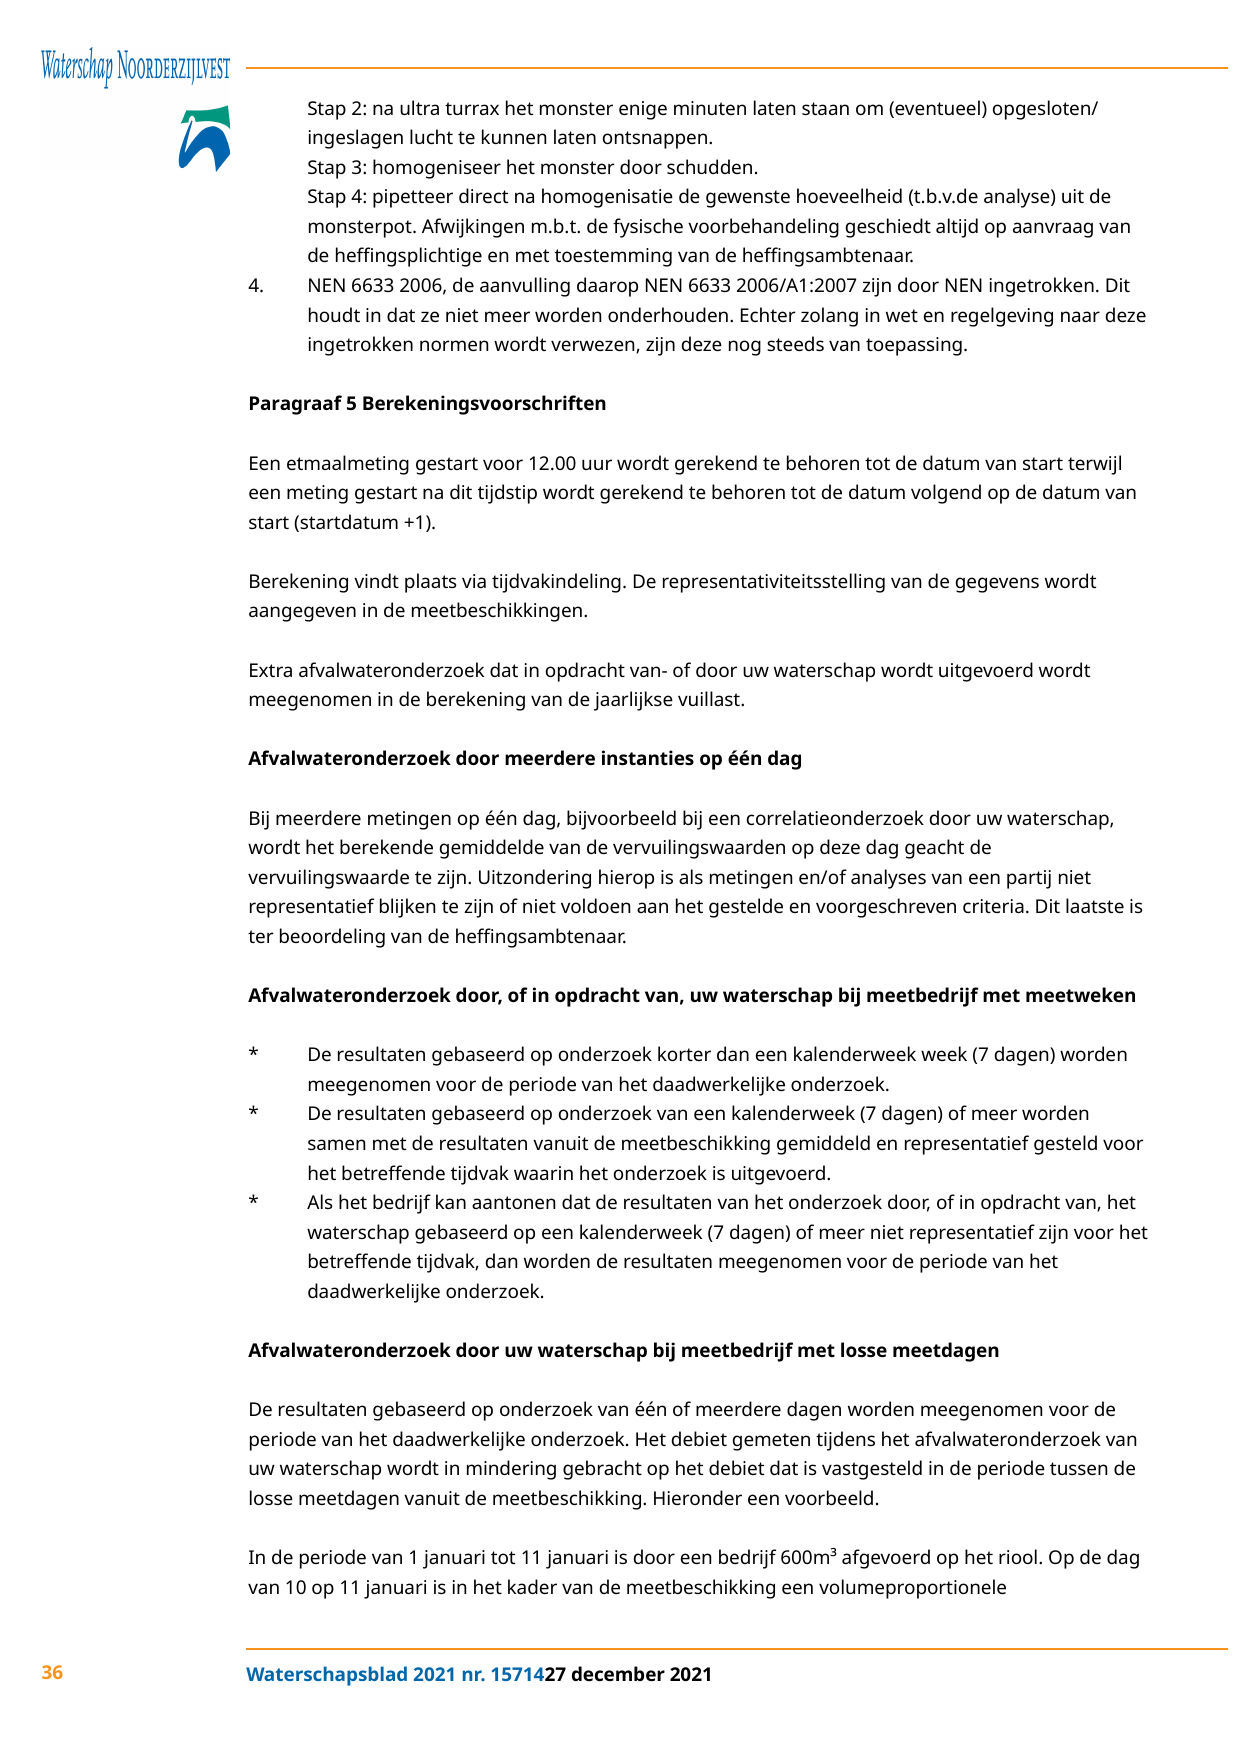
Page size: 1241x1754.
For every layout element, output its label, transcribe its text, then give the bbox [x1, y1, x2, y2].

list Als het bedrijf kan aantonen dat de resultaten van het onderzoek door, of in opdracht van, het waterschap gebaseerd op een kalenderweek (7 dagen) of meer niet representatief zijn voor het betreffende tijdvak, dan worden de resultaten meegenomen voor de periode van het daadwerkelijke onderzoek. [248, 1189, 1152, 1304]
text Afvalwateronderzoek door meerdere instanties op één dag [248, 746, 1152, 771]
list Stap 4: pipetteer direct na homogenisatie de gewenste hoeveelheid (t.b.v.de analyse) uit de monsterpot. Afwijkingen m.b.t. de fysische voorbehandeling geschiedt altijd op aanvraag van de heffingsplichtige en met toestemming van de heffingsambtenaar. [248, 183, 1152, 268]
picture [41, 47, 231, 172]
text De resultaten gebaseerd op onderzoek van één of meerdere dagen worden meegenomen voor de periode van het daadwerkelijke onderzoek. Het debiet gemeten tijdens het afvalwateronderzoek van uw waterschap wordt in mindering gebracht op het debiet dat is vastgesteld in de periode tussen de losse meetdagen vanuit de meetbeschikking. Hieronder een voorbeeld. [248, 1396, 1152, 1511]
list NEN 6633 2006, de aanvulling daarop NEN 6633 2006/A1:2007 zijn door NEN ingetrokken. Dit houdt in dat ze niet meer worden onderhouden. Echter zolang in wet en regelgeving naar deze ingetrokken normen wordt verwezen, zijn deze nog steeds van toepassing. [248, 272, 1152, 357]
list De resultaten gebaseerd op onderzoek van een kalenderweek (7 dagen) of meer worden samen met de resultaten vanuit de meetbeschikking gemiddeld en representatief gesteld voor het betreffende tijdvak waarin het onderzoek is uitgevoerd. [248, 1101, 1152, 1186]
text Een etmaalmeting gestart voor 12.00 uur wordt gerekend te behoren tot de datum van start terwijl een meting gestart na dit tijdstip wordt gerekend te behoren tot de datum volgend op de datum van start (startdatum +1). [248, 450, 1152, 535]
text In de periode van 1 januari tot 11 januari is door een bedrijf 600m³ afgevoerd op het riool. Op de dag van 10 op 11 januari is in het kader van de meetbeschikking een volumeproportionele [248, 1544, 1152, 1600]
text Afvalwateronderzoek door, of in opdracht van, uw waterschap bij meetbedrijf met meetweken [248, 982, 1152, 1008]
text Bij meerdere metingen op één dag, bijvoorbeeld bij een correlatieonderzoek door uw waterschap, wordt het berekende gemiddelde van de vervuilingswaarden op deze dag geacht de vervuilingswaarde te zijn. Uitzondering hierop is als metingen en/of analyses van een partij niet representatief blijken te zijn of niet voldoen aan het gestelde en voorgeschreven criteria. Dit laatste is ter beoordeling van de heffingsambtenaar. [248, 805, 1152, 949]
list Stap 3: homogeniseer het monster door schudden. [248, 154, 1152, 180]
text Berekening vindt plaats via tijdvakindeling. De representativiteitsstelling van de gegevens wordt aangegeven in de meetbeschikkingen. [248, 568, 1152, 623]
list Stap 2: na ultra turrax het monster enige minuten laten staan om (eventueel) opgesloten/ ingeslagen lucht te kunnen laten ontsnappen. [248, 95, 1152, 150]
text Afvalwateronderzoek door uw waterschap bij meetbedrijf met losse meetdagen [248, 1337, 1152, 1363]
text Paragraaf 5 Berekeningsvoorschriften [248, 391, 1152, 416]
text Extra afvalwateronderzoek dat in opdracht van- of door uw waterschap wordt uitgevoerd wordt meegenomen in de berekening van de jaarlijkse vuillast. [248, 657, 1152, 712]
list De resultaten gebaseerd op onderzoek korter dan een kalenderweek week (7 dagen) worden meegenomen voor de periode van het daadwerkelijke onderzoek. [248, 1041, 1152, 1097]
